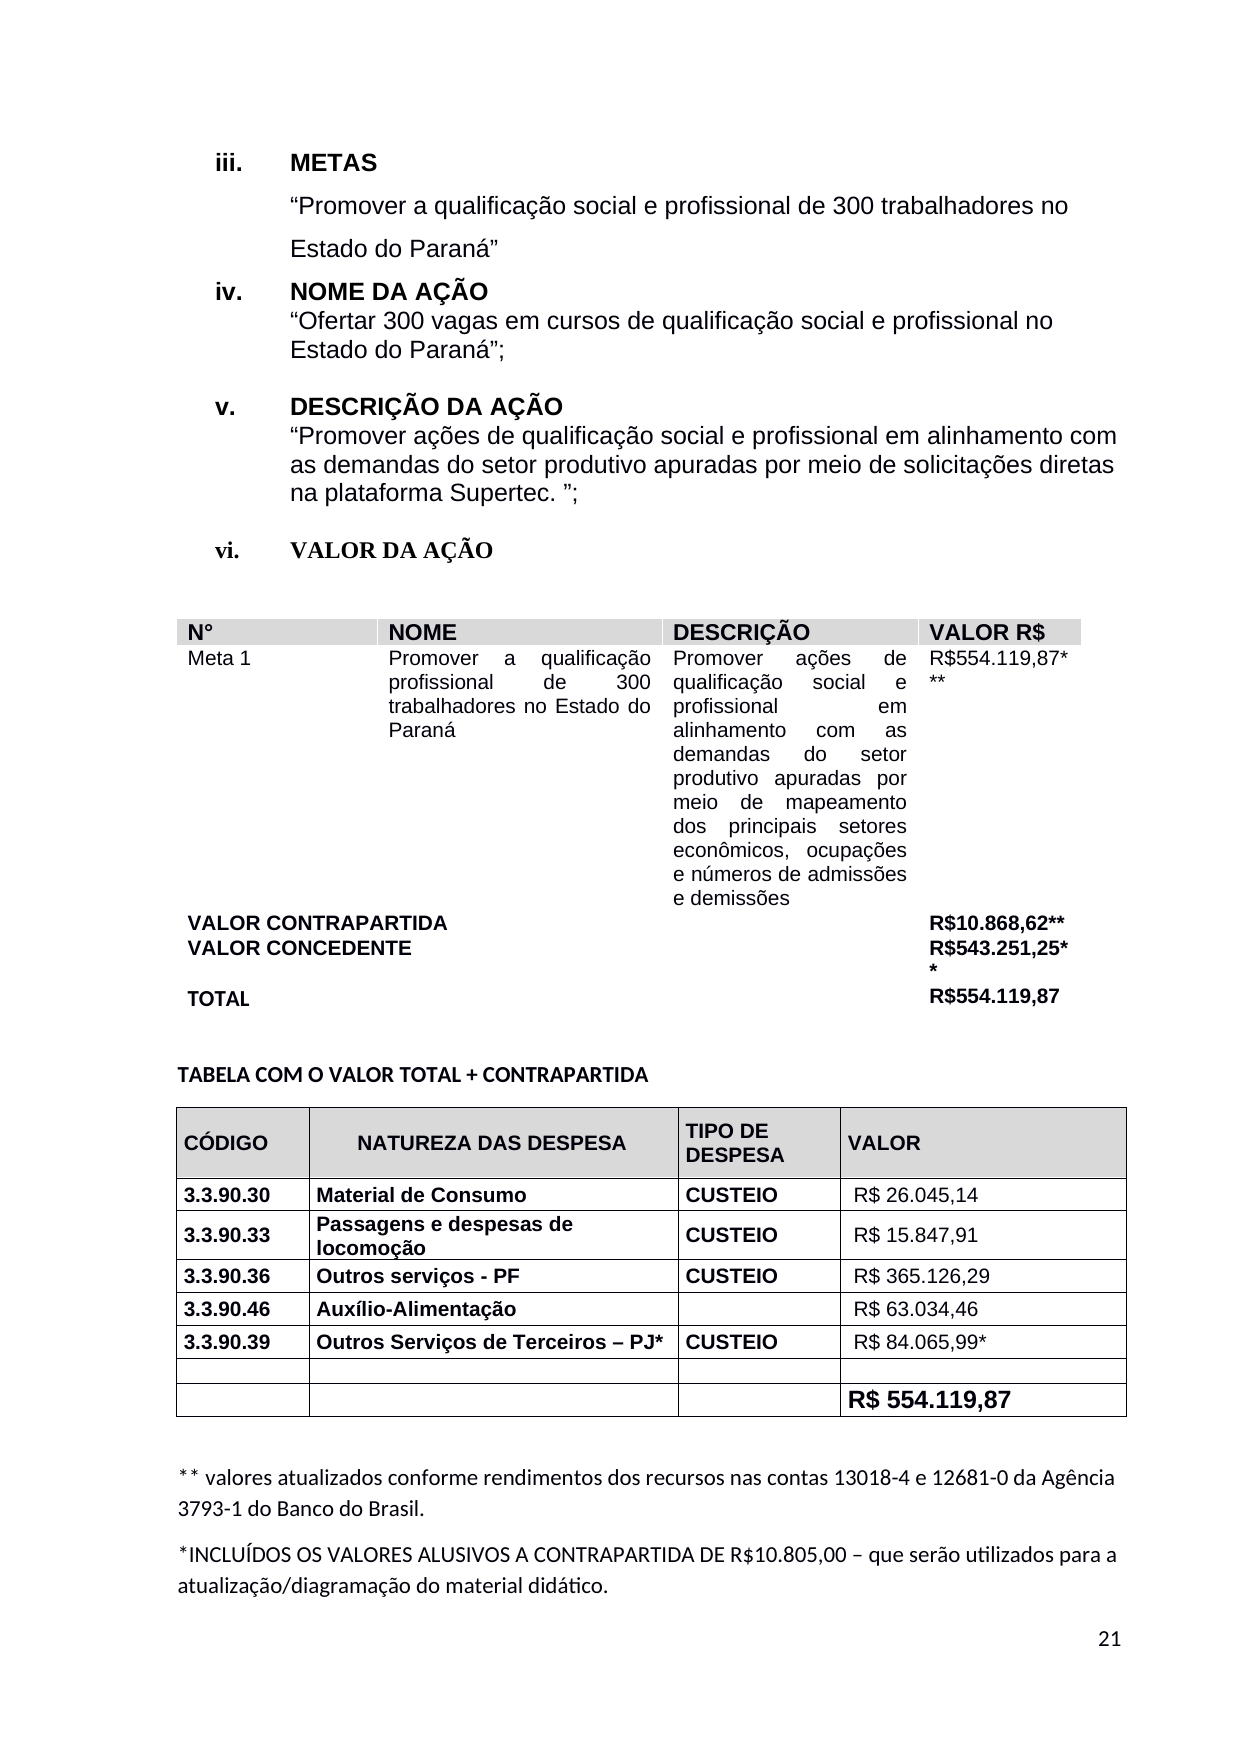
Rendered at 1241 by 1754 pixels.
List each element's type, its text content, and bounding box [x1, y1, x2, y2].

table_header NOME [378, 619, 662, 645]
table_cell CUSTEIO [679, 1211, 840, 1259]
table_header NATUREZA DAS DESPESA [310, 1108, 678, 1177]
table_cell Outros serviços - PF [310, 1260, 678, 1292]
table_cell Auxílio-Alimentação [310, 1293, 678, 1325]
text “Ofertar 300 vagas em cursos de qualificação social e profissional no Estado do Paraná”; [290, 306, 1121, 363]
table_cell R$ 554.119,87 [841, 1384, 1126, 1416]
table_header DESCRIÇÃO [663, 619, 918, 645]
table_cell [679, 1359, 840, 1383]
table_cell [310, 1359, 678, 1383]
table_cell 3.3.90.39 [177, 1326, 309, 1358]
table_cell [679, 1293, 840, 1325]
table_header N° [177, 619, 377, 645]
table_cell Promover ações de qualificação social e profissional em alinhamento com as demandas do setor produtivo apuradas por meio de mapeamento dos principais setores econômicos, ocupações e números de admissões e demissões [663, 646, 918, 909]
table_cell Promover a qualificação profissional de 300 trabalhadores no Estado do Paraná [378, 646, 662, 909]
table_cell CUSTEIO [679, 1179, 840, 1210]
table_cell 3.3.90.46 [177, 1293, 309, 1325]
text “Promover a qualificação social e profissional de 300 trabalhadores no Estado do Paraná” [290, 191, 1121, 263]
table_cell R$ 26.045,14 [841, 1179, 1126, 1210]
table_cell R$ 84.065,99* [841, 1326, 1126, 1358]
text TABELA COM O VALOR TOTAL + CONTRAPARTIDA [177, 1060, 1121, 1088]
list VALOR DA AÇÃO [215, 536, 1121, 563]
table_cell [841, 1359, 1126, 1383]
list METAS [215, 148, 1121, 176]
table_cell [177, 1359, 309, 1383]
table_cell R$10.868,62** [919, 910, 1081, 934]
table_cell 3.3.90.36 [177, 1260, 309, 1292]
list DESCRIÇÃO DA AÇÃO [215, 392, 1121, 421]
text “Promover ações de qualificação social e profissional em alinhamento com as demandas do setor produtivo apuradas por meio de solicitações diretas na plataforma Supertec. ”; [290, 421, 1121, 507]
table_cell [177, 1384, 309, 1416]
table_cell R$554.119,87 [919, 984, 1081, 1012]
table_header TIPO DE DESPESA [679, 1108, 840, 1177]
table_cell Outros Serviços de Terceiros – PJ* [310, 1326, 678, 1358]
table_cell CUSTEIO [679, 1260, 840, 1292]
text *INCLUÍDOS OS VALORES ALUSIVOS A CONTRAPARTIDA DE R$10.805,00 – que serão utilizados para a atualização/diagramação do material didático. [177, 1541, 1121, 1599]
text ** valores atualizados conforme rendimentos dos recursos nas contas 13018-4 e 12681-0 da Agência 3793-1 do Banco do Brasil. [177, 1463, 1121, 1522]
table_cell R$ 63.034,46 [841, 1293, 1126, 1325]
table_cell Passagens e despesas de locomoção [310, 1211, 678, 1259]
table_cell VALOR CONCEDENTE [177, 935, 918, 983]
table_header VALOR [841, 1108, 1126, 1177]
table_cell CUSTEIO [679, 1326, 840, 1358]
list NOME DA AÇÃO [215, 277, 1121, 306]
table_cell 3.3.90.30 [177, 1179, 309, 1210]
table_cell R$554.119,87*** [919, 646, 1081, 909]
table_cell 3.3.90.33 [177, 1211, 309, 1259]
table_cell [679, 1384, 840, 1416]
table_cell Material de Consumo [310, 1179, 678, 1210]
table_header CÓDIGO [177, 1108, 309, 1177]
table_cell R$543.251,25** [919, 935, 1081, 983]
table_cell TOTAL [177, 984, 918, 1012]
table_cell Meta 1 [177, 646, 377, 909]
table_cell R$ 15.847,91 [841, 1211, 1126, 1259]
table_header VALOR R$ [919, 619, 1081, 645]
table_cell R$ 365.126,29 [841, 1260, 1126, 1292]
table_cell VALOR CONTRAPARTIDA [177, 910, 918, 934]
table_cell [310, 1384, 678, 1416]
